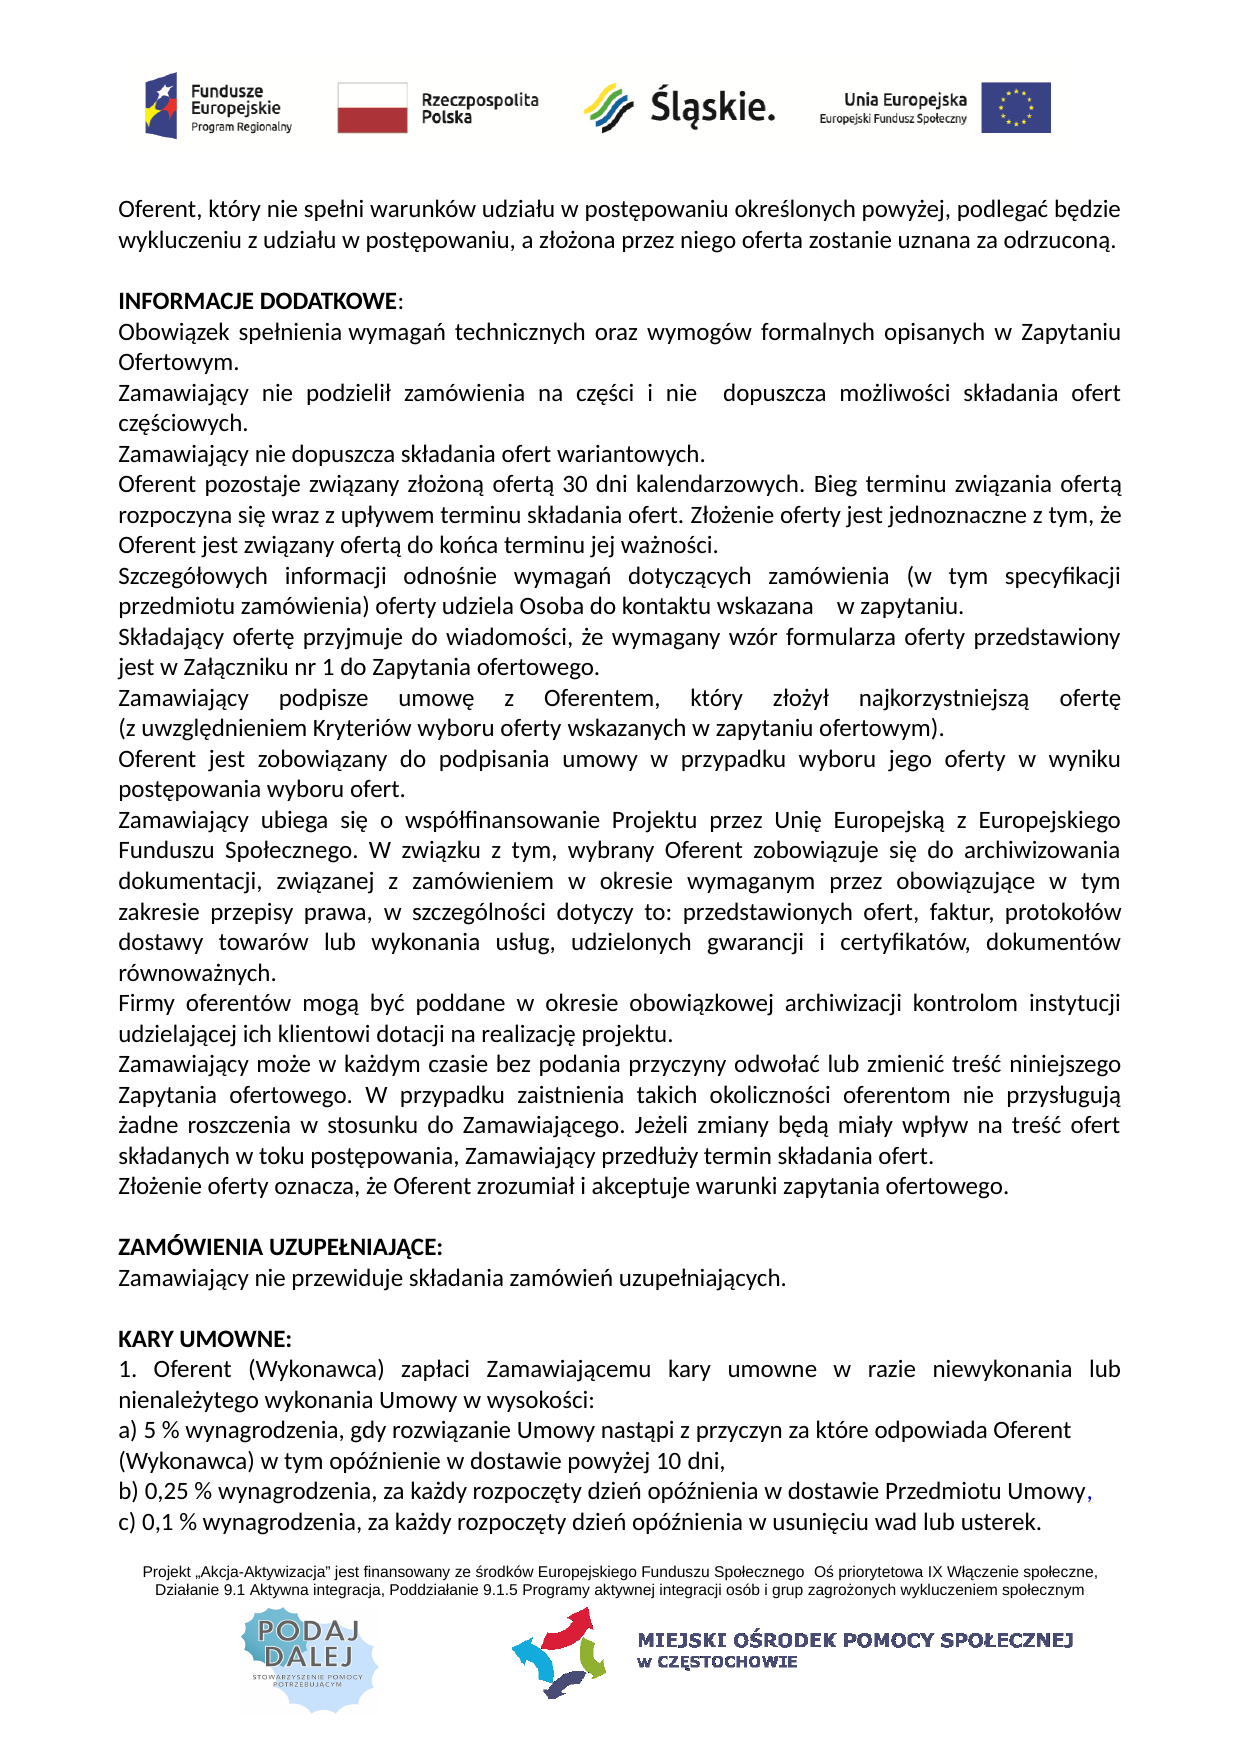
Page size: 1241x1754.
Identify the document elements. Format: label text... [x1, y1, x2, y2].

text Zamawiający może w każdym czasie bez podania przyczyny odwołać lub zmienić treść niniejszego Zapytania ofertowego. W przypadku zaistnienia takich okoliczności oferentom nie przysługują żadne roszczenia w stosunku do Zamawiającego. Jeżeli zmiany będą miały wpływ na treść ofert składanych w toku postępowania, Zamawiający przedłuży termin składania ofert. [118, 1048, 1122, 1170]
text a) 5 % wynagrodzenia, gdy rozwiązanie Umowy nastąpi z przyczyn za które odpowiada Oferent (Wykonawca) w tym opóźnienie w dostawie powyżej 10 dni, [118, 1414, 1122, 1476]
text Zamawiający nie podzielił zamówienia na części i nie dopuszcza możliwości składania ofert częściowych. [118, 377, 1122, 438]
text Oferent jest zobowiązany do podpisania umowy w przypadku wyboru jego oferty w wyniku postępowania wyboru ofert. [118, 743, 1122, 804]
text ZAMÓWIENIA UZUPEŁNIAJĄCE: [118, 1231, 1122, 1262]
text Zamawiający nie dopuszcza składania ofert wariantowych. [118, 438, 1122, 468]
text Zamawiający ubiega się o współfinansowanie Projektu przez Unię Europejską z Europejskiego Funduszu Społecznego. W związku z tym, wybrany Oferent zobowiązuje się do archiwizowania dokumentacji, związanej z zamówieniem w okresie wymaganym przez obowiązujące w tym zakresie przepisy prawa, w szczególności dotyczy to: przedstawionych ofert, faktur, protokołów dostawy towarów lub wykonania usług, udzielonych gwarancji i certyfikatów, dokumentów równoważnych. [118, 804, 1122, 987]
text b) 0,25 % wynagrodzenia, za każdy rozpoczęty dzień opóźnienia w dostawie Przedmiotu Umowy, [118, 1476, 1122, 1506]
text Złożenie oferty oznacza, że Oferent zrozumiał i akceptuje warunki zapytania ofertowego. [118, 1170, 1122, 1201]
text Zamawiający nie przewiduje składania zamówień uzupełniających. [118, 1262, 1122, 1292]
text KARY UMOWNE: [118, 1323, 1122, 1353]
text Oferent, który nie spełni warunków udziału w postępowaniu określonych powyżej, podlegać będzie wykluczeniu z udziału w postępowaniu, a złożona przez niego oferta zostanie uznana za odrzuconą. [118, 194, 1122, 255]
text Firmy oferentów mogą być poddane w okresie obowiązkowej archiwizacji kontrolom instytucji udzielającej ich klientowi dotacji na realizację projektu. [118, 987, 1122, 1048]
text c) 0,1 % wynagrodzenia, za każdy rozpoczęty dzień opóźnienia w usunięciu wad lub usterek. [118, 1506, 1122, 1537]
text Oferent pozostaje związany złożoną ofertą 30 dni kalendarzowych. Bieg terminu związania ofertą rozpoczyna się wraz z upływem terminu składania ofert. Złożenie oferty jest jednoznaczne z tym, że Oferent jest związany ofertą do końca terminu jej ważności. [118, 468, 1122, 560]
text Składający ofertę przyjmuje do wiadomości, że wymagany wzór formularza oferty przedstawiony jest w Załączniku nr 1 do Zapytania ofertowego. [118, 621, 1122, 682]
text Szczegółowych informacji odnośnie wymagań dotyczących zamówienia (w tym specyfikacji przedmiotu zamówienia) oferty udziela Osoba do kontaktu wskazana w zapytaniu. [118, 560, 1122, 621]
text Obowiązek spełnienia wymagań technicznych oraz wymogów formalnych opisanych w Zapytaniu Ofertowym. [118, 316, 1122, 377]
text Zamawiający podpisze umowę z Oferentem, który złożył najkorzystniejszą ofertę (z uwzględnieniem Kryteriów wyboru oferty wskazanych w zapytaniu ofertowym). [118, 682, 1122, 743]
text INFORMACJE DODATKOWE: [118, 285, 1122, 316]
text 1. Oferent (Wykonawca) zapłaci Zamawiającemu kary umowne w razie niewykonania lub nienależytego wykonania Umowy w wysokości: [118, 1353, 1122, 1414]
